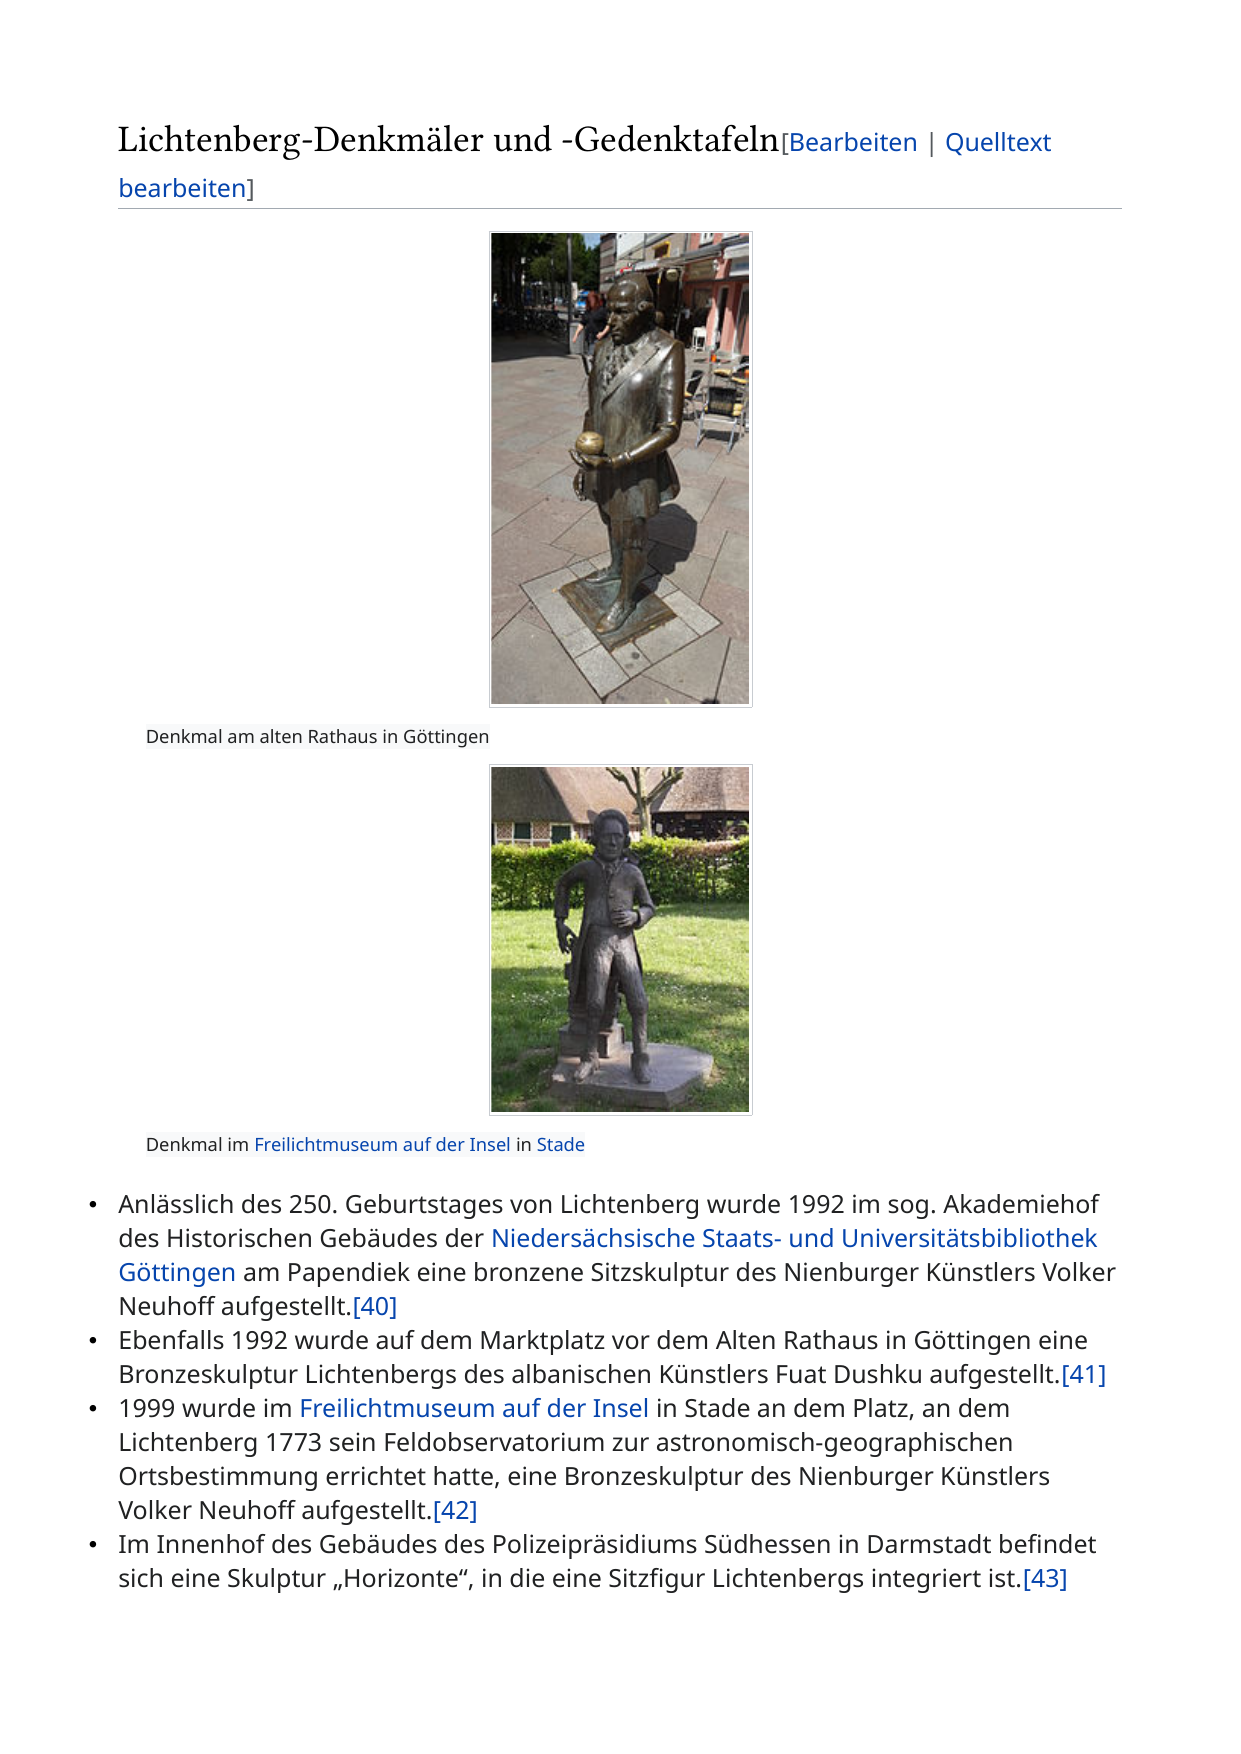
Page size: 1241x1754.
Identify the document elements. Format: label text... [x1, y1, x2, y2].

list 1999 wurde im Freilichtmuseum auf der Insel in Stade an dem Platz, an dem Lichtenberg 1773 sein Feldobservatorium zur astronomisch-geographischen Ortsbestimmung errichtet hatte, eine Bronzeskulptur des Nienburger Künstlers Volker Neuhoff aufgestellt.[42] [118, 1391, 1122, 1527]
text Denkmal am alten Rathaus in Göttingen [123, 724, 1122, 749]
picture [491, 233, 749, 704]
subtitle Lichtenberg-Denkmäler und -Gedenktafeln[Bearbeiten | Quelltext bearbeiten] [118, 118, 1122, 208]
picture [491, 767, 749, 1112]
list Ebenfalls 1992 wurde auf dem Marktplatz vor dem Alten Rathaus in Göttingen eine Bronzeskulptur Lichtenbergs des albanischen Künstlers Fuat Dushku aufgestellt.[41] [118, 1323, 1122, 1391]
text Denkmal im Freilichtmuseum auf der Insel in Stade [123, 1132, 1122, 1157]
list Im Innenhof des Gebäudes des Polizeipräsidiums Südhessen in Darmstadt befindet sich eine Skulptur „Horizonte“, in die eine Sitzfigur Lichtenbergs integriert ist.[43] [118, 1527, 1122, 1595]
list Anlässlich des 250. Geburtstages von Lichtenberg wurde 1992 im sog. Akademiehof des Historischen Gebäudes der Niedersächsische Staats- und Universitätsbibliothek Göttingen am Papendiek eine bronzene Sitzskulptur des Nienburger Künstlers Volker Neuhoff aufgestellt.[40] [118, 1186, 1122, 1323]
